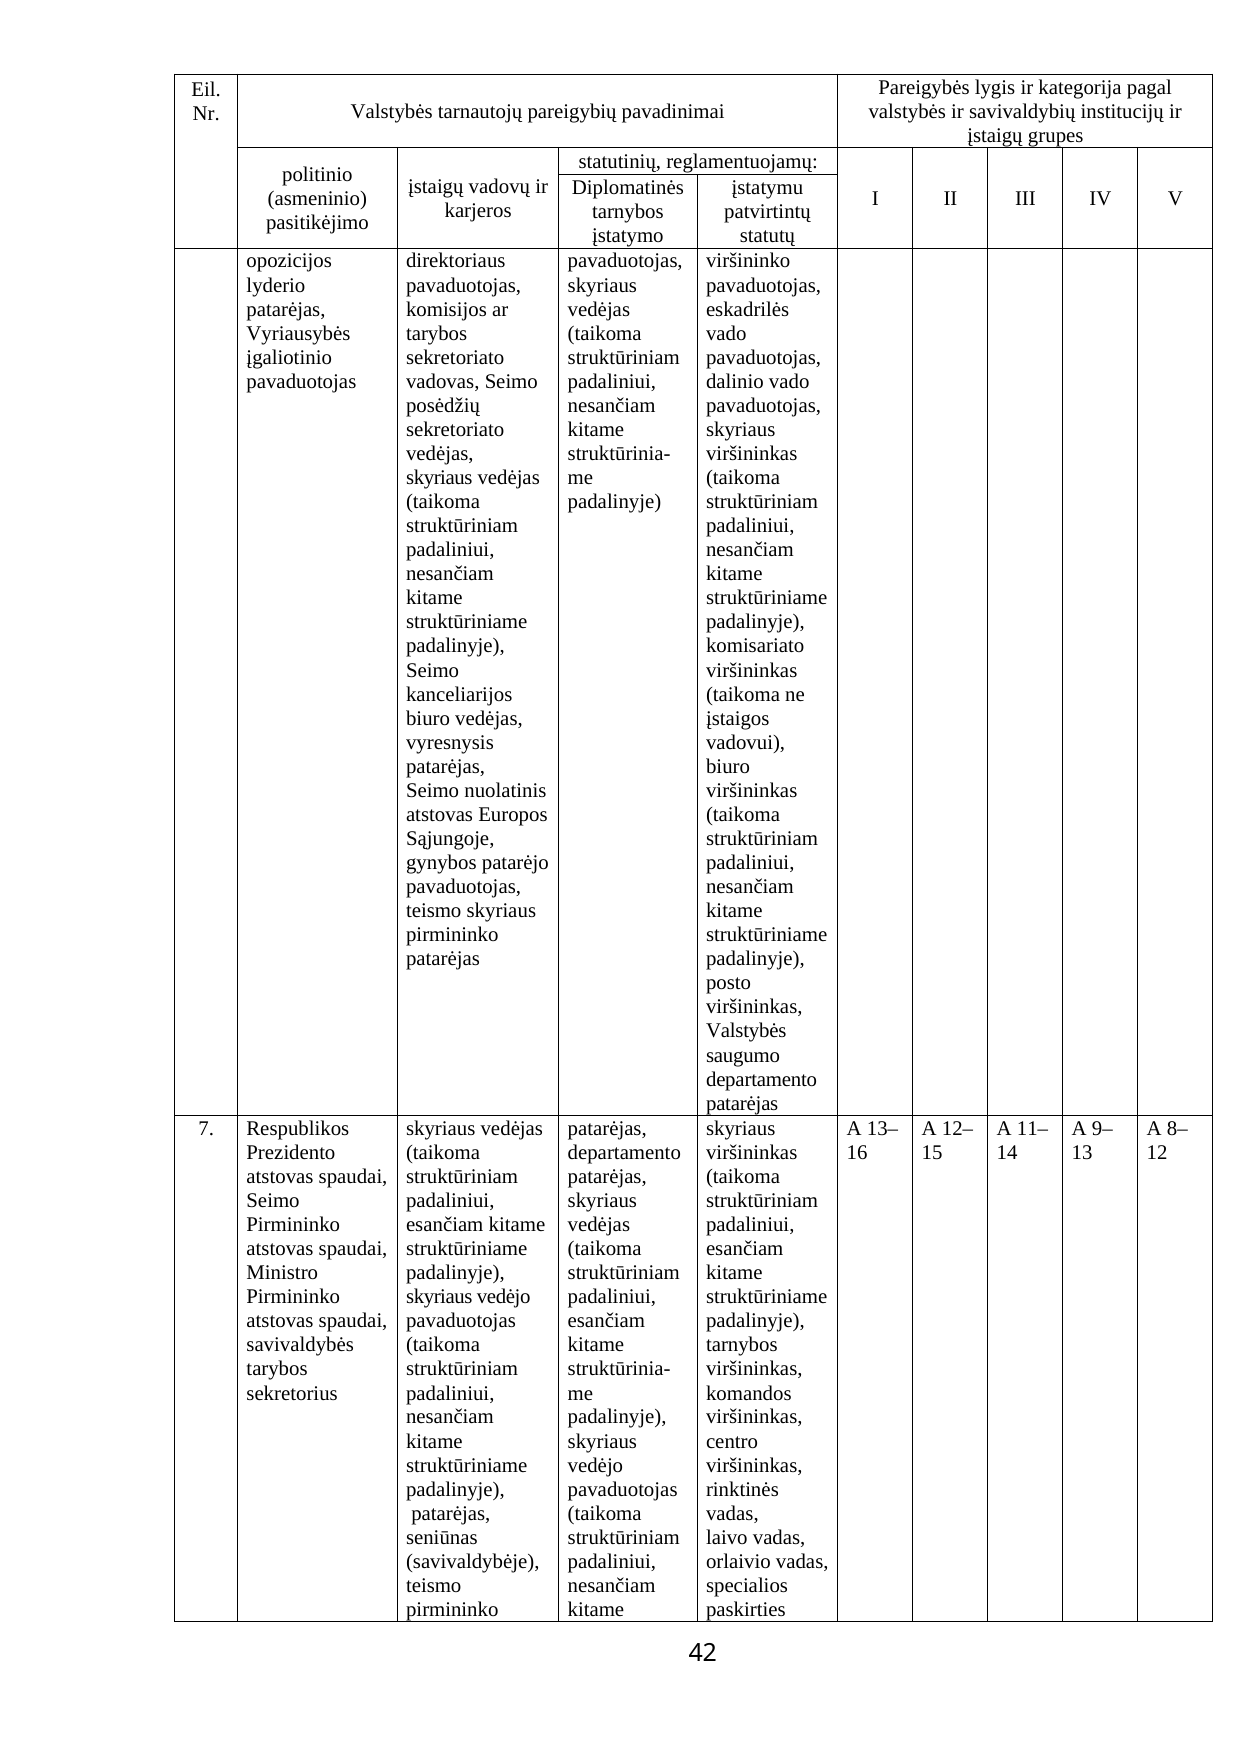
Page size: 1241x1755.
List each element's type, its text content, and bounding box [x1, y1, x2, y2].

table_cell [838, 249, 912, 1115]
table_cell III [988, 148, 1062, 247]
table_cell [1138, 249, 1212, 1115]
table_cell opozicijos lyderio patarėjas, Vyriausybės įgaliotinio pavaduotojas [238, 249, 397, 1115]
table_cell įstaigų vadovų ir karjeros [398, 148, 558, 247]
table_cell Respublikos Prezidento atstovas spaudai, Seimo Pirmininko atstovas spaudai, Ministro Pirmininko atstovas spaudai, savivaldybės tarybos sekretorius [238, 1116, 397, 1621]
table_cell skyriaus viršininkas (taikoma struktūriniam padaliniui, esančiam kitame struktūriniame padalinyje), tarnybos viršininkas, komandos viršininkas, centro viršininkas, rinktinės vadas, laivo vadas, orlaivio vadas, specialios paskirties [698, 1116, 837, 1621]
table_cell A 9–13 [1063, 1116, 1137, 1621]
table_cell patarėjas, departamento patarėjas, skyriaus vedėjas (taikoma struktūriniam padaliniui, esančiam kitame struktūrinia-me padalinyje), skyriaus vedėjo pavaduotojas (taikoma struktūriniam padaliniui, nesančiam kitame [559, 1116, 697, 1621]
table_cell A 13–16 [838, 1116, 912, 1621]
table_cell direktoriaus pavaduotojas, komisijos ar tarybos sekretoriato vadovas, Seimo posėdžių sekretoriato vedėjas, skyriaus vedėjas (taikoma struktūriniam padaliniui, nesančiam kitame struktūriniame padalinyje), Seimo kanceliarijos biuro vedėjas, vyresnysis patarėjas, Seimo nuolatinis atstovas Europos Sąjungoje, gynybos patarėjo pavaduotojas, teismo skyriaus pirmininko patarėjas [398, 249, 558, 1115]
table_cell [913, 249, 987, 1115]
table_cell [175, 249, 237, 1115]
table_cell pavaduotojas, skyriaus vedėjas (taikoma struktūriniam padaliniui, nesančiam kitame struktūrinia-me padalinyje) [559, 249, 697, 1115]
table_cell [1063, 249, 1137, 1115]
table_cell II [913, 148, 987, 247]
table_header Valstybės tarnautojų pareigybių pavadinimai [238, 75, 837, 147]
table_cell Diplomatinės tarnybos įstatymo [559, 175, 697, 247]
table_cell 7. [175, 1116, 237, 1621]
table_cell A 8–12 [1138, 1116, 1212, 1621]
table_cell IV [1063, 148, 1137, 247]
table_cell politinio (asmeninio) pasitikėjimo [238, 148, 397, 247]
table_cell [988, 249, 1062, 1115]
table_cell statutinių, reglamentuojamų: [559, 148, 837, 174]
table_cell I [838, 148, 912, 247]
table_cell A 12–15 [913, 1116, 987, 1621]
table_cell įstatymu patvirtintų statutų [698, 175, 837, 247]
table_cell A 11–14 [988, 1116, 1062, 1621]
table_header Eil. Nr. [175, 75, 237, 247]
table_header Pareigybės lygis ir kategorija pagal valstybės ir savivaldybių institucijų ir įstaigų grupes [838, 75, 1212, 147]
table_cell skyriaus vedėjas (taikoma struktūriniam padaliniui, esančiam kitame struktūriniame padalinyje), skyriaus vedėjo pavaduotojas (taikoma struktūriniam padaliniui, nesančiam kitame struktūriniame padalinyje), patarėjas, seniūnas (savivaldybėje), teismo pirmininko [398, 1116, 558, 1621]
table_cell viršininko pavaduotojas, eskadrilės vado pavaduotojas, dalinio vado pavaduotojas, skyriaus viršininkas (taikoma struktūriniam padaliniui, nesančiam kitame struktūriniame padalinyje), komisariato viršininkas (taikoma ne įstaigos vadovui), biuro viršininkas (taikoma struktūriniam padaliniui, nesančiam kitame struktūriniame padalinyje), posto viršininkas, Valstybės saugumo departamento patarėjas [698, 249, 837, 1115]
table_cell V [1138, 148, 1212, 247]
